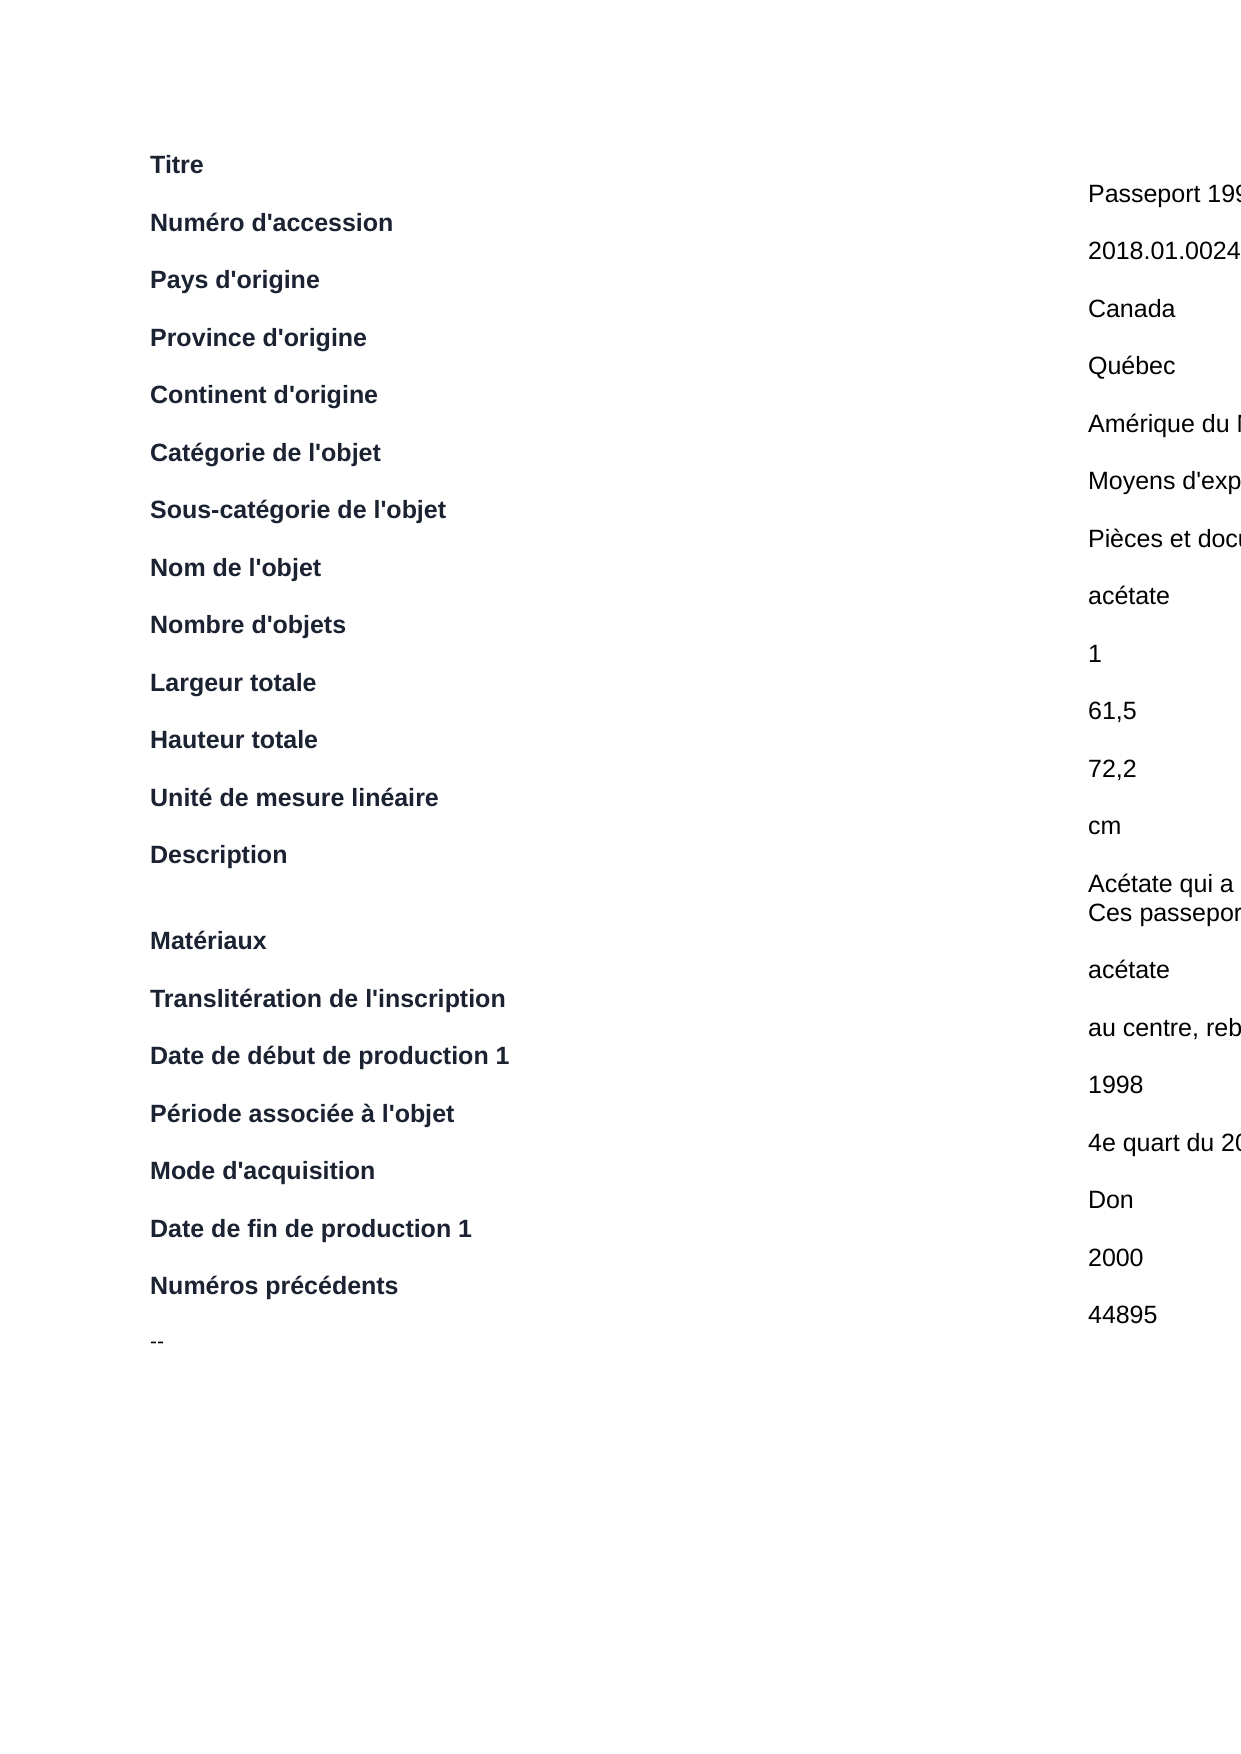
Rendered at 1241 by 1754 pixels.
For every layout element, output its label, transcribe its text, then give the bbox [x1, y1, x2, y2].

text Nombre d'objets [150, 610, 1090, 639]
text -- [150, 1329, 1090, 1353]
text 61,5 [1088, 696, 1240, 725]
text 2018.01.0024.08 [1088, 236, 1240, 265]
text Catégorie de l'objet [150, 437, 1090, 466]
text Numéro d'accession [150, 207, 1090, 236]
text Don [1088, 1185, 1240, 1214]
text 1 [1088, 639, 1240, 667]
text Numéros précédents [150, 1271, 1090, 1300]
text Hauteur totale [150, 725, 1090, 754]
text 44895 [1088, 1300, 1240, 1329]
text 2000 [1088, 1242, 1240, 1271]
text acétate [1088, 955, 1240, 984]
text 72,2 [1088, 754, 1240, 782]
text Moyens d'expression [1088, 466, 1240, 495]
text Canada [1088, 294, 1240, 322]
text Sous-catégorie de l'objet [150, 495, 1090, 524]
text 4e quart du 20e siècle [1088, 1127, 1240, 1156]
text Date de fin de production 1 [150, 1214, 1090, 1242]
text Titre [150, 150, 1090, 179]
text Québec [1088, 351, 1240, 380]
text Amérique du Nord [1088, 409, 1240, 437]
text acétate [1088, 581, 1240, 610]
text Mode d'acquisition [150, 1156, 1090, 1185]
text Matériaux [150, 926, 1090, 955]
text Province d'origine [150, 322, 1090, 351]
text Pays d'origine [150, 265, 1090, 294]
text Largeur totale [150, 667, 1090, 696]
text Passeport 1998 à 2000 [1088, 179, 1240, 207]
text Continent d'origine [150, 380, 1090, 409]
text Description [150, 840, 1090, 869]
text Pièces et documents [1088, 524, 1240, 552]
text Unité de mesure linéaire [150, 782, 1090, 811]
text au centre, rebord inférieur : Verso [1088, 1012, 1240, 1041]
text cm [1088, 811, 1240, 840]
text 1998 [1088, 1070, 1240, 1099]
text Translitération de l'inscription [150, 984, 1090, 1012]
text Période associée à l'objet [150, 1099, 1090, 1127]
text Nom de l'objet [150, 552, 1090, 581]
text Date de début de production 1 [150, 1041, 1090, 1070]
